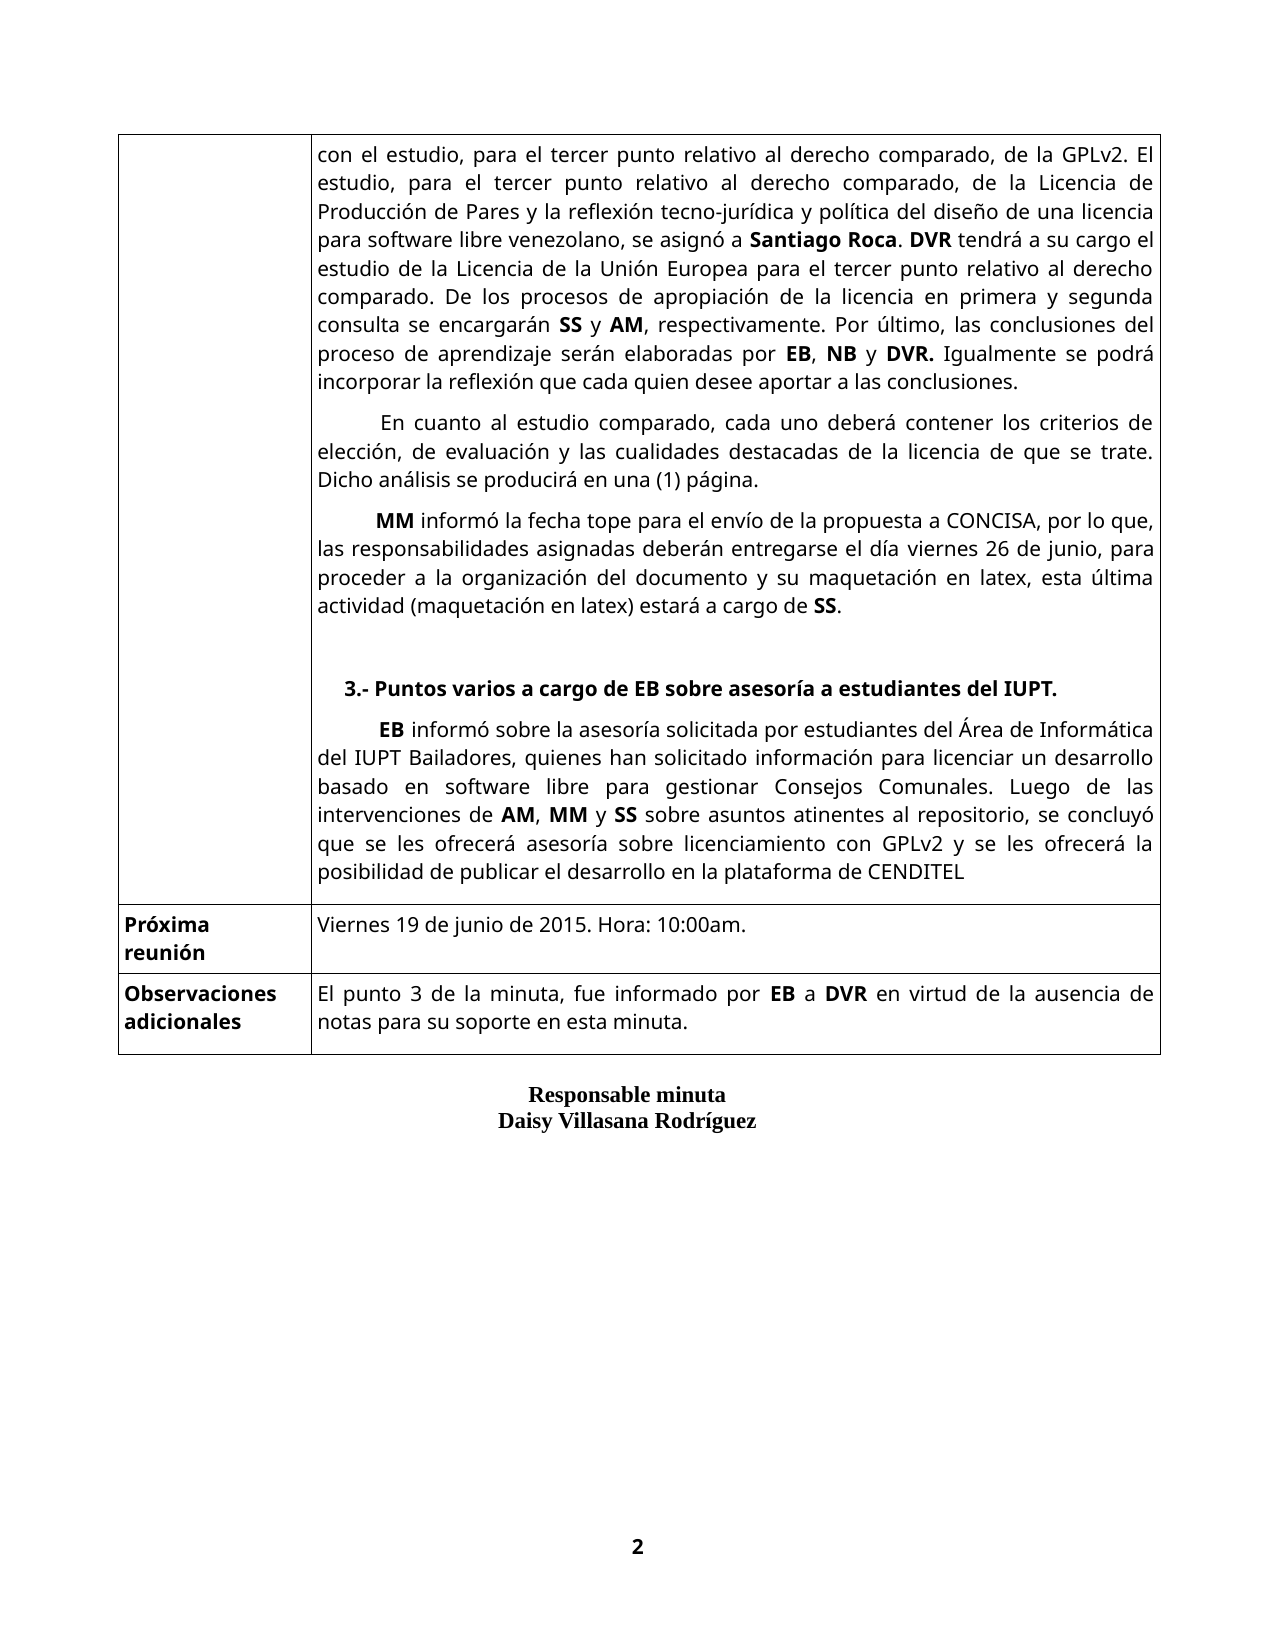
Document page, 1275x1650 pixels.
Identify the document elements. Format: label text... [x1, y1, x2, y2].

table_header Responsable minuta [120, 1055, 1134, 1107]
table_cell Próxima reunión [119, 905, 311, 973]
table_cell Viernes 19 de junio de 2015. Hora: 10:00am. [312, 905, 1160, 973]
table_cell Daisy Villasana Rodríguez [120, 1107, 1134, 1134]
table_cell [119, 135, 311, 904]
table_cell con el estudio, para el tercer punto relativo al derecho comparado, de la GPLv2. El estudio, para el tercer punto relativo al derecho comparado, de la Licencia de Producción de Pares y la reflexión tecno-jurídica y política del diseño de una licencia para software libre venezolano, se asignó a Santiago Roca. DVR tendrá a su cargo el estudio de la Licencia de la Unión Europea para el tercer punto relativo al derecho comparado. De los procesos de apropiación de la licencia en primera y segunda consulta se encargarán SS y AM, respectivamente. Por último, las conclusiones del proceso de aprendizaje serán elaboradas por EB, NB y DVR. Igualmente se podrá incorporar la reflexión que cada quien desee aportar a las conclusiones. En cuanto al estudio comparado, cada uno deberá contener los criterios de elección, de evaluación y las cualidades destacadas de la licencia de que se trate. Dicho análisis se producirá en una (1) página. MM informó la fecha tope para el envío de la propuesta a CONCISA, por lo que, las responsabilidades asignadas deberán entregarse el día viernes 26 de junio, para proceder a la organización del documento y su maquetación en latex, esta última actividad (maquetación en latex) estará a cargo de SS. 3.- Puntos varios a cargo de EB sobre asesoría a estudiantes del IUPT. EB informó sobre la asesoría solicitada por estudiantes del Área de Informática del IUPT Bailadores, quienes han solicitado información para licenciar un desarrollo basado en software libre para gestionar Consejos Comunales. Luego de las intervenciones de AM, MM y SS sobre asuntos atinentes al repositorio, se concluyó que se les ofrecerá asesoría sobre licenciamiento con GPLv2 y se les ofrecerá la posibilidad de publicar el desarrollo en la plataforma de CENDITEL [312, 135, 1160, 904]
table_cell El punto 3 de la minuta, fue informado por EB a DVR en virtud de la ausencia de notas para su soporte en esta minuta. [312, 974, 1160, 1054]
table_cell Observaciones adicionales [119, 974, 311, 1054]
